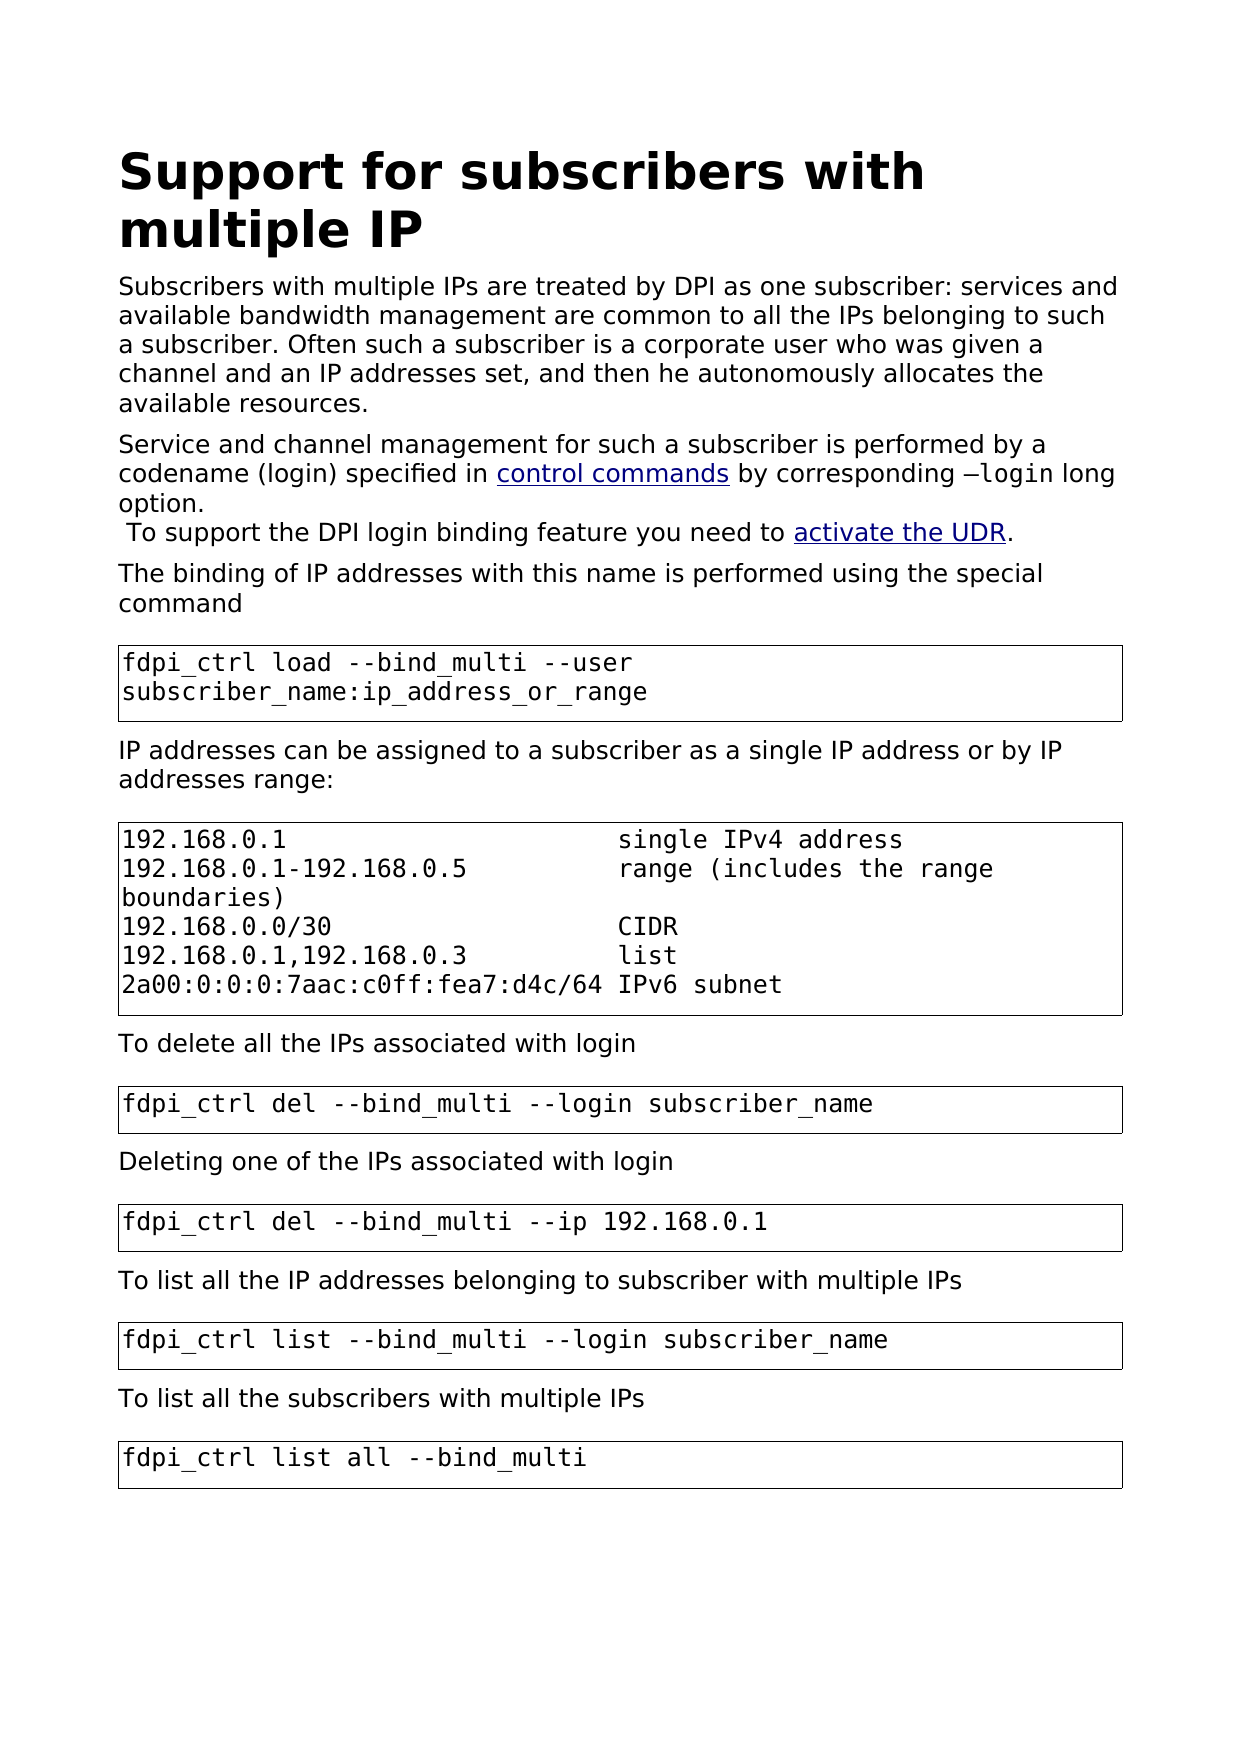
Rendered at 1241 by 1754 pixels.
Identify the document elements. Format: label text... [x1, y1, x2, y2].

text Subscribers with multiple IPs are treated by DPI as one subscriber: services and available bandwidth management are common to all the IPs belonging to such a subscriber. Often such a subscriber is a corporate user who was given a channel and an IP addresses set, and then he autonomously allocates the available resources. [118, 272, 1122, 418]
text To list all the IP addresses belonging to subscriber with multiple IPs [118, 1266, 1122, 1295]
table_header 192.168.0.1 single IPv4 address 192.168.0.1-192.168.0.5 range (includes the range boundaries) 192.168.0.0/30 CIDR 192.168.0.1,192.168.0.3 list 2a00:0:0:0:7aac:c0ff:fea7:d4c/64 IPv6 subnet [119, 823, 1122, 1014]
table_header fdpi_ctrl list all --bind_multi [119, 1442, 1122, 1487]
table_header fdpi_ctrl list --bind_multi --login subscriber_name [119, 1323, 1122, 1369]
table_header fdpi_ctrl del --bind_multi --login subscriber_name [119, 1087, 1122, 1133]
subtitle Support for subscribers with multiple IP [118, 143, 1122, 259]
text The binding of IP addresses with this name is performed using the special command [118, 559, 1122, 618]
table_header fdpi_ctrl load --bind_multi --user subscriber_name:ip_address_or_range [119, 646, 1122, 721]
text Service and channel management for such a subscriber is performed by a codename (login) specified in control commands by corresponding –login long option. To support the DPI login binding feature you need to activate the UDR. [118, 430, 1122, 547]
text To list all the subscribers with multiple IPs [118, 1384, 1122, 1413]
text Deleting one of the IPs associated with login [118, 1148, 1122, 1177]
text IP addresses can be assigned to a subscriber as a single IP address or by IP addresses range: [118, 736, 1122, 794]
table_header fdpi_ctrl del --bind_multi --ip 192.168.0.1 [119, 1205, 1122, 1251]
text To delete all the IPs associated with login [118, 1029, 1122, 1058]
